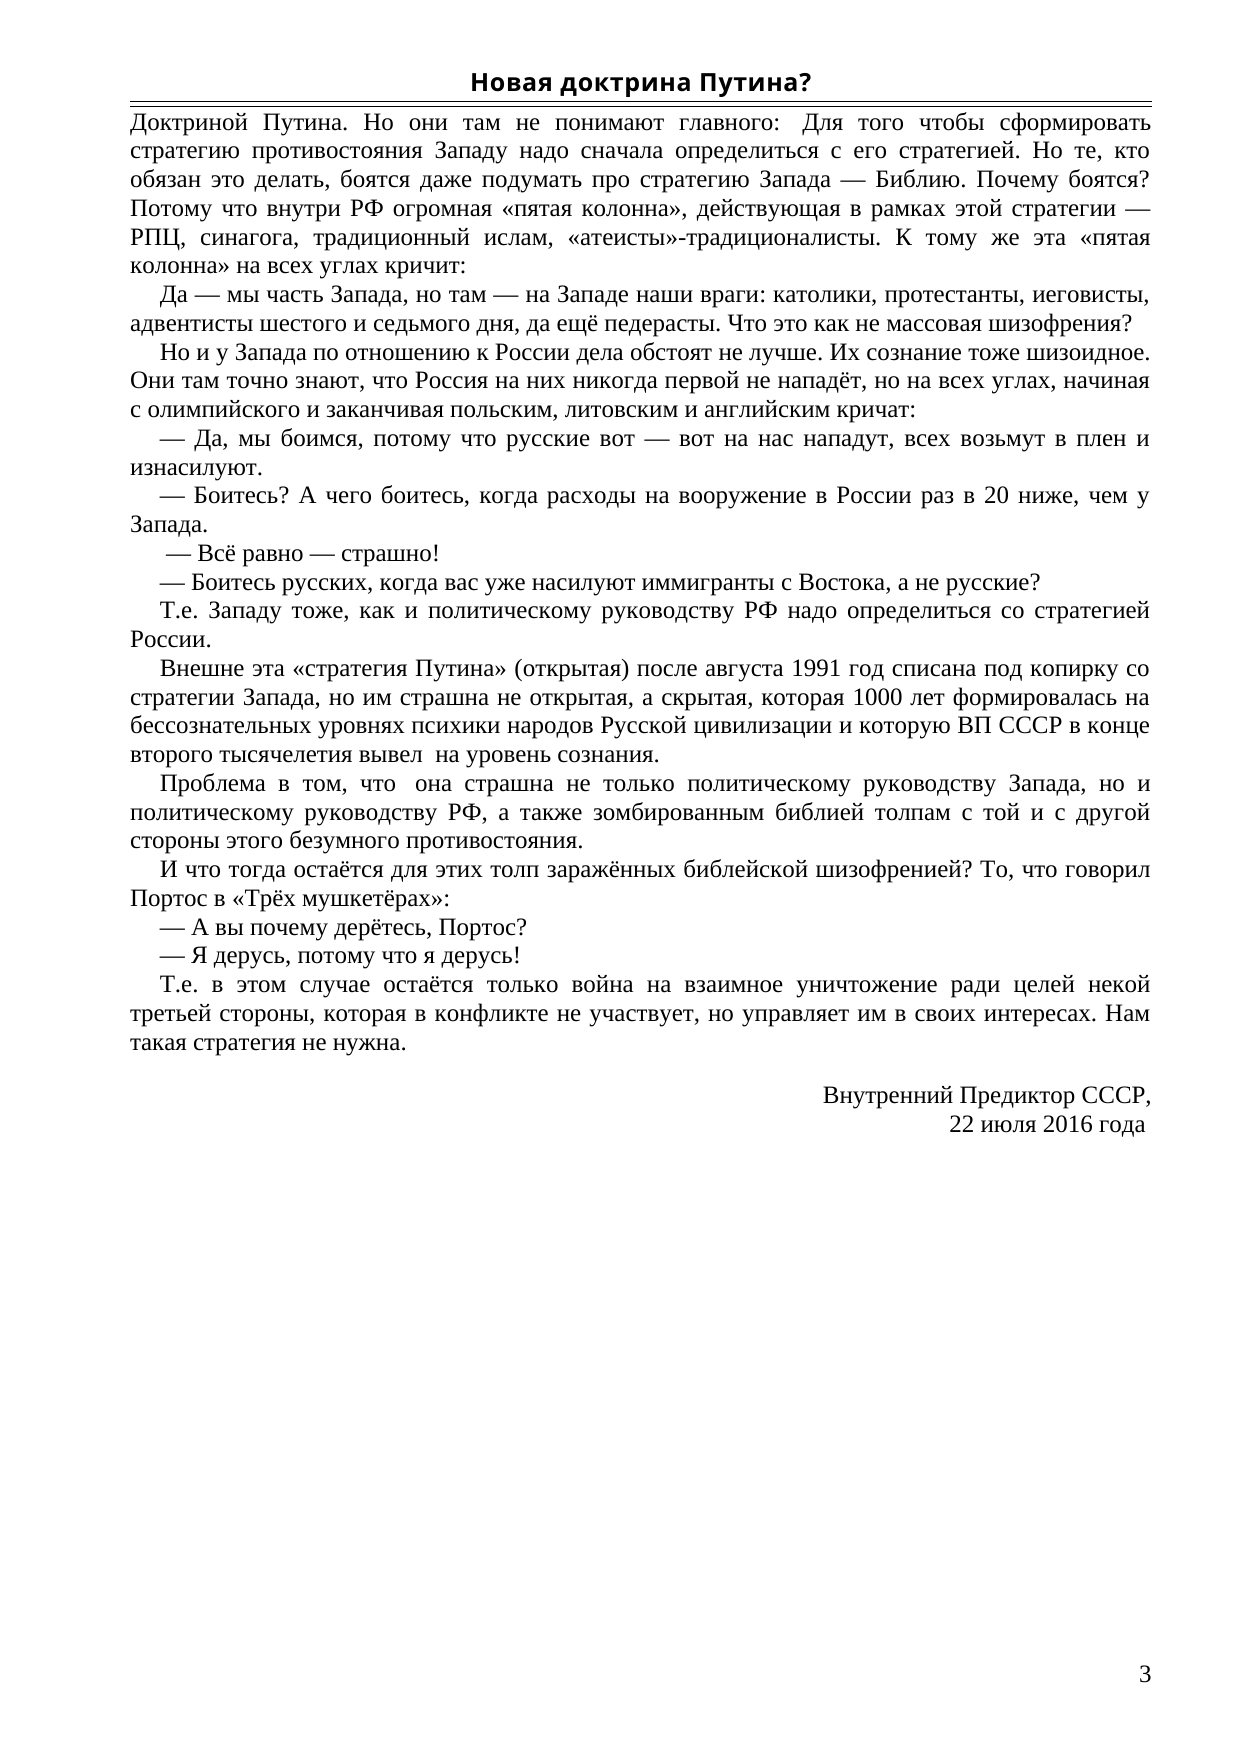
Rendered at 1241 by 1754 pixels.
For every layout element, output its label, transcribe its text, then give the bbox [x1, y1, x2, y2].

text — А вы почему дерётесь, Портос? [130, 912, 1152, 940]
text Внутренний Предиктор СССР, [130, 1080, 1152, 1109]
text — Я дерусь, потому что я дерусь! [130, 940, 1152, 969]
text 22 июля 2016 года [130, 1109, 1152, 1138]
text Да — мы часть Запада, но там — на Западе наши враги: католики, протестанты, иеговисты, адвентисты шестого и седьмого дня, да ещё педерасты. Что это как не массовая шизофрения? [130, 279, 1152, 337]
text Доктриной Путина. Но они там не понимают главного: Для того чтобы сформировать стратегию противостояния Западу надо сначала определиться с его стратегией. Но те, кто обязан это делать, боятся даже подумать про стратегию Запада — Библию. Почему боятся? Потому что внутри РФ огромная «пятая колонна», действующая в рамках этой стратегии — РПЦ, синагога, традиционный ислам, «атеисты»-традиционалисты. К тому же эта «пятая колонна» на всех углах кричит: [130, 107, 1152, 279]
text Т.е. в этом случае остаётся только война на взаимное уничтожение ради целей некой третьей стороны, которая в конфликте не участвует, но управляет им в своих интересах. Нам такая стратегия не нужна. [130, 969, 1152, 1055]
text — Всё равно — страшно! [130, 538, 1152, 567]
text Т.е. Западу тоже, как и политическому руководству РФ надо определиться со стратегией России. [130, 595, 1152, 653]
text Проблема в том, что она страшна не только политическому руководству Запада, но и политическому руководству РФ, а также зомбированным библией толпам с той и с другой стороны этого безумного противостояния. [130, 768, 1152, 854]
text — Боитесь русских, когда вас уже насилуют иммигранты с Востока, а не русские? [130, 567, 1152, 595]
text И что тогда остаётся для этих толп заражённых библейской шизофренией? То, что говорил Портос в «Трёх мушкетёрах»: [130, 854, 1152, 912]
text — Боитесь? А чего боитесь, когда расходы на вооружение в России раз в 20 ниже, чем у Запада. [130, 480, 1152, 538]
text — Да, мы боимся, потому что русские вот — вот на нас нападут, всех возьмут в плен и изнасилуют. [130, 423, 1152, 480]
text Внешне эта «стратегия Путина» (открытая) после августа 1991 год списана под копирку со стратегии Запада, но им страшна не открытая, а скрытая, которая 1000 лет формировалась на бессознательных уровнях психики народов Русской цивилизации и которую ВП СССР в конце второго тысячелетия вывел на уровень сознания. [130, 653, 1152, 768]
text Но и у Запада по отношению к России дела обстоят не лучше. Их сознание тоже шизоидное. Они там точно знают, что Россия на них никогда первой не нападёт, но на всех углах, начиная с олимпийского и заканчивая польским, литовским и английским кричат: [130, 337, 1152, 423]
